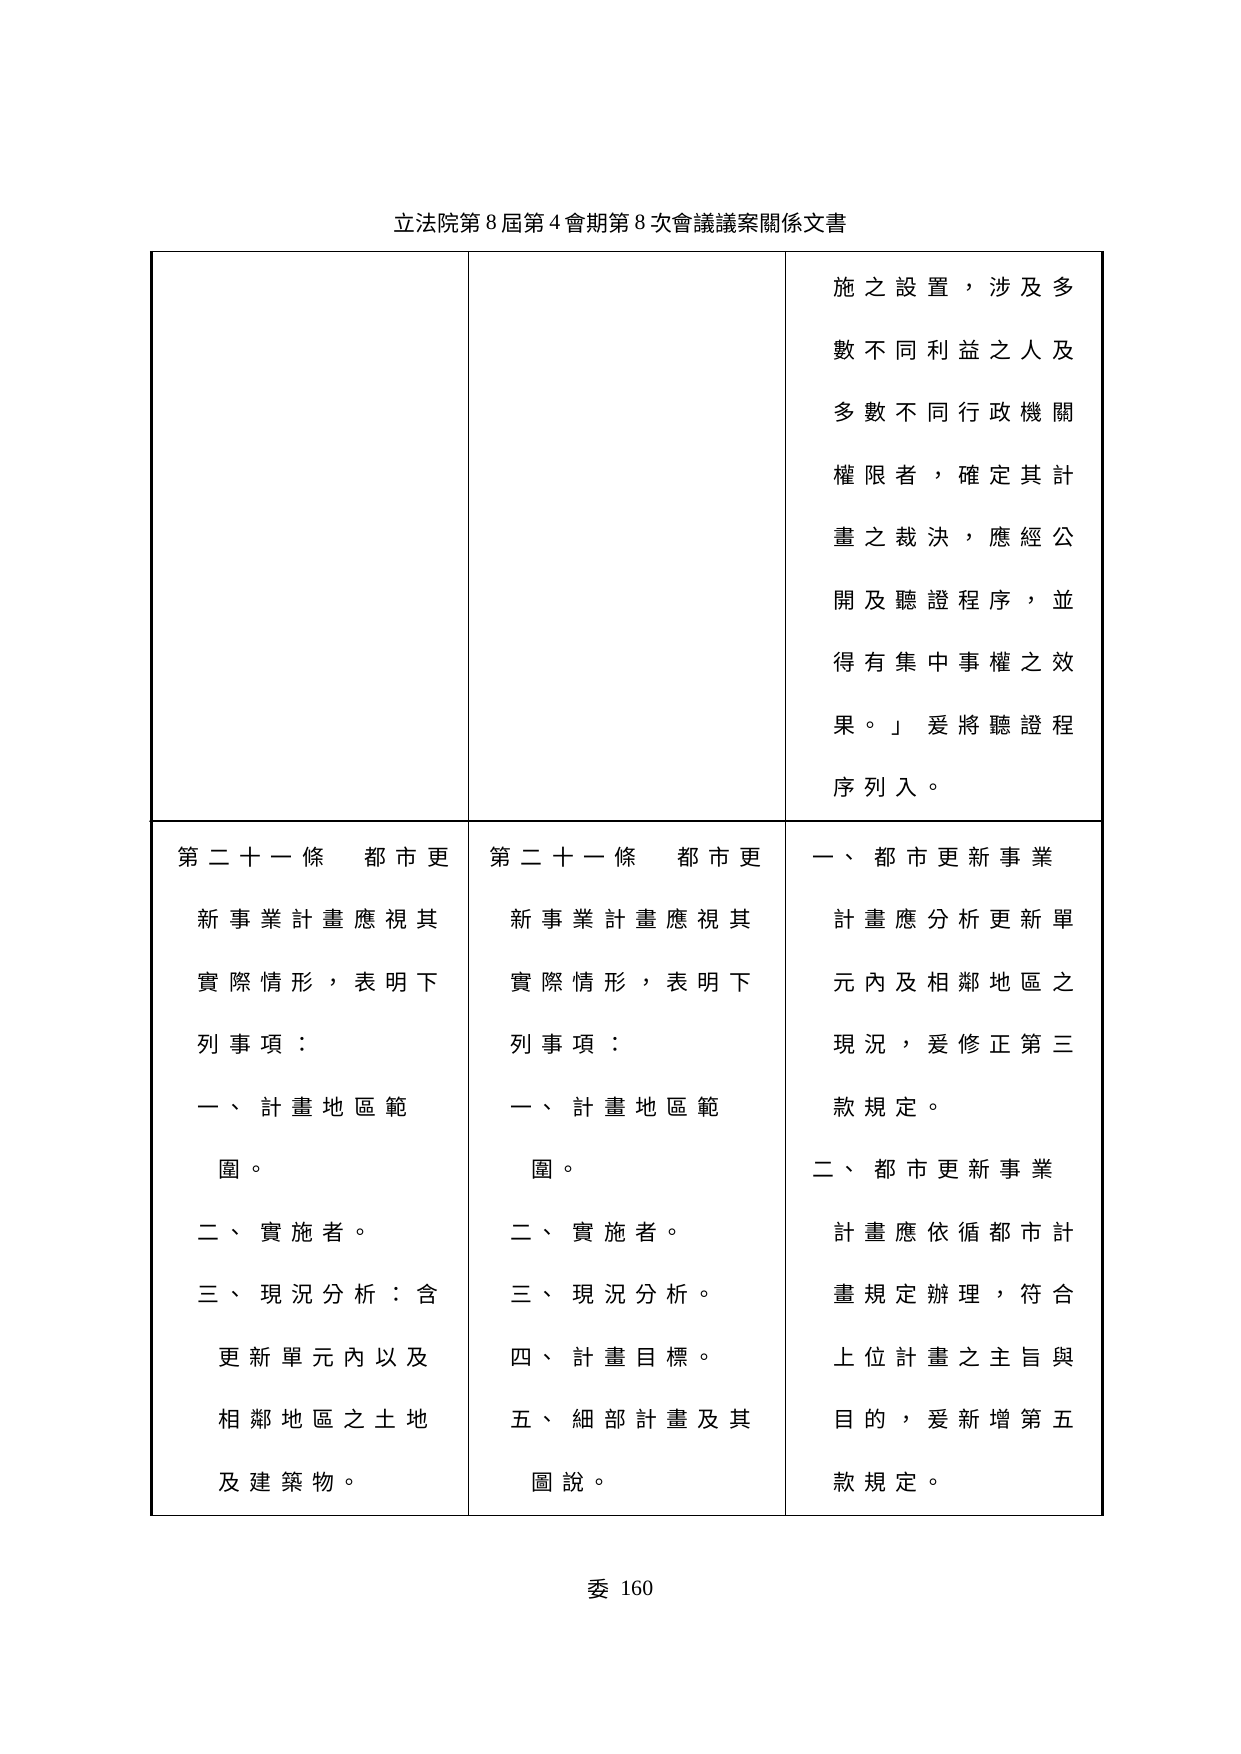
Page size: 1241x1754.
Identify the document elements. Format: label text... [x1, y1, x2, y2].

table_cell 第二十一條 都市更新事業計畫應視其實際情形，表明下列事項： 一、計畫地區範圍。 二、實施者。 三、現況分析。 四、計畫目標。 五、細部計畫及其圖說。 [469, 822, 785, 1514]
table_cell [153, 252, 468, 820]
table_cell 一、鑑於現行都市更新與都市計畫脫節，且與其他法令之執行發生越位與矛盾之情事，為強化都市計畫與都市更新之上下位關係若可由私人或其民間專業機構擬定，將難避免圖利自身，而忽略公共利益及居民權利，故限制由位於行政指導地位，無利益關係又非當事人之主管機關擬定。並針對第二至九款文字，以強化劃定更新地區、制訂更新計畫程序之完備性，使回歸都市計畫法之相關規定臻於完整。 二、根據都市更新條例第三條都市更新事業之定義，係在更新地區內實施重建、整建或維護事業，並無限制同一更新地區內僅能有一種處理方式，爰於第一項第三款強調更新計畫需明確提出更新範圍內重建、整建及維護區段規劃的區劃與土地使用計畫構想。 三、配合第五條第一項條文之修訂，已明示都市更新計畫即為都市計畫之一部分，故明定劃定都市更新地區與訂定都市更新計畫之擬定與變更程序，亦應回歸都市計畫之細部計畫擬定與變更程序，爰合併第八條第一項條文之部分內容為第五條之第二項。 四、擬定與變更之程序已有現行都市計畫定期通盤檢討實施辦法第四條得以參照，涉及主要計畫部分得一併檢討之。 五、查行政程序法第一六四條規定「行政計畫有關一定地區土地之特定利用或重大公共設施之設置，涉及多數不同利益之人及多數不同行政機關權限者，確定其計畫之裁決，應經公開及聽證程序，並得有集中事權之效果。」爰將聽證程序列入。 [786, 252, 1101, 820]
table_cell 一、都市更新事業計畫應分析更新單元內及相鄰地區之現況，爰修正第三款規定。 二、都市更新事業計畫應依循都市計畫規定辦理，符合上位計畫之主旨與目的，爰新增第五款規定。 [786, 822, 1101, 1514]
table_cell 第二十一條 都市更新事業計畫應視其實際情形，表明下列事項： 一、計畫地區範圍。 二、實施者。 三、現況分析：含更新單元內以及相鄰地區之土地及建築物。 [153, 822, 468, 1514]
table_cell [469, 252, 785, 820]
